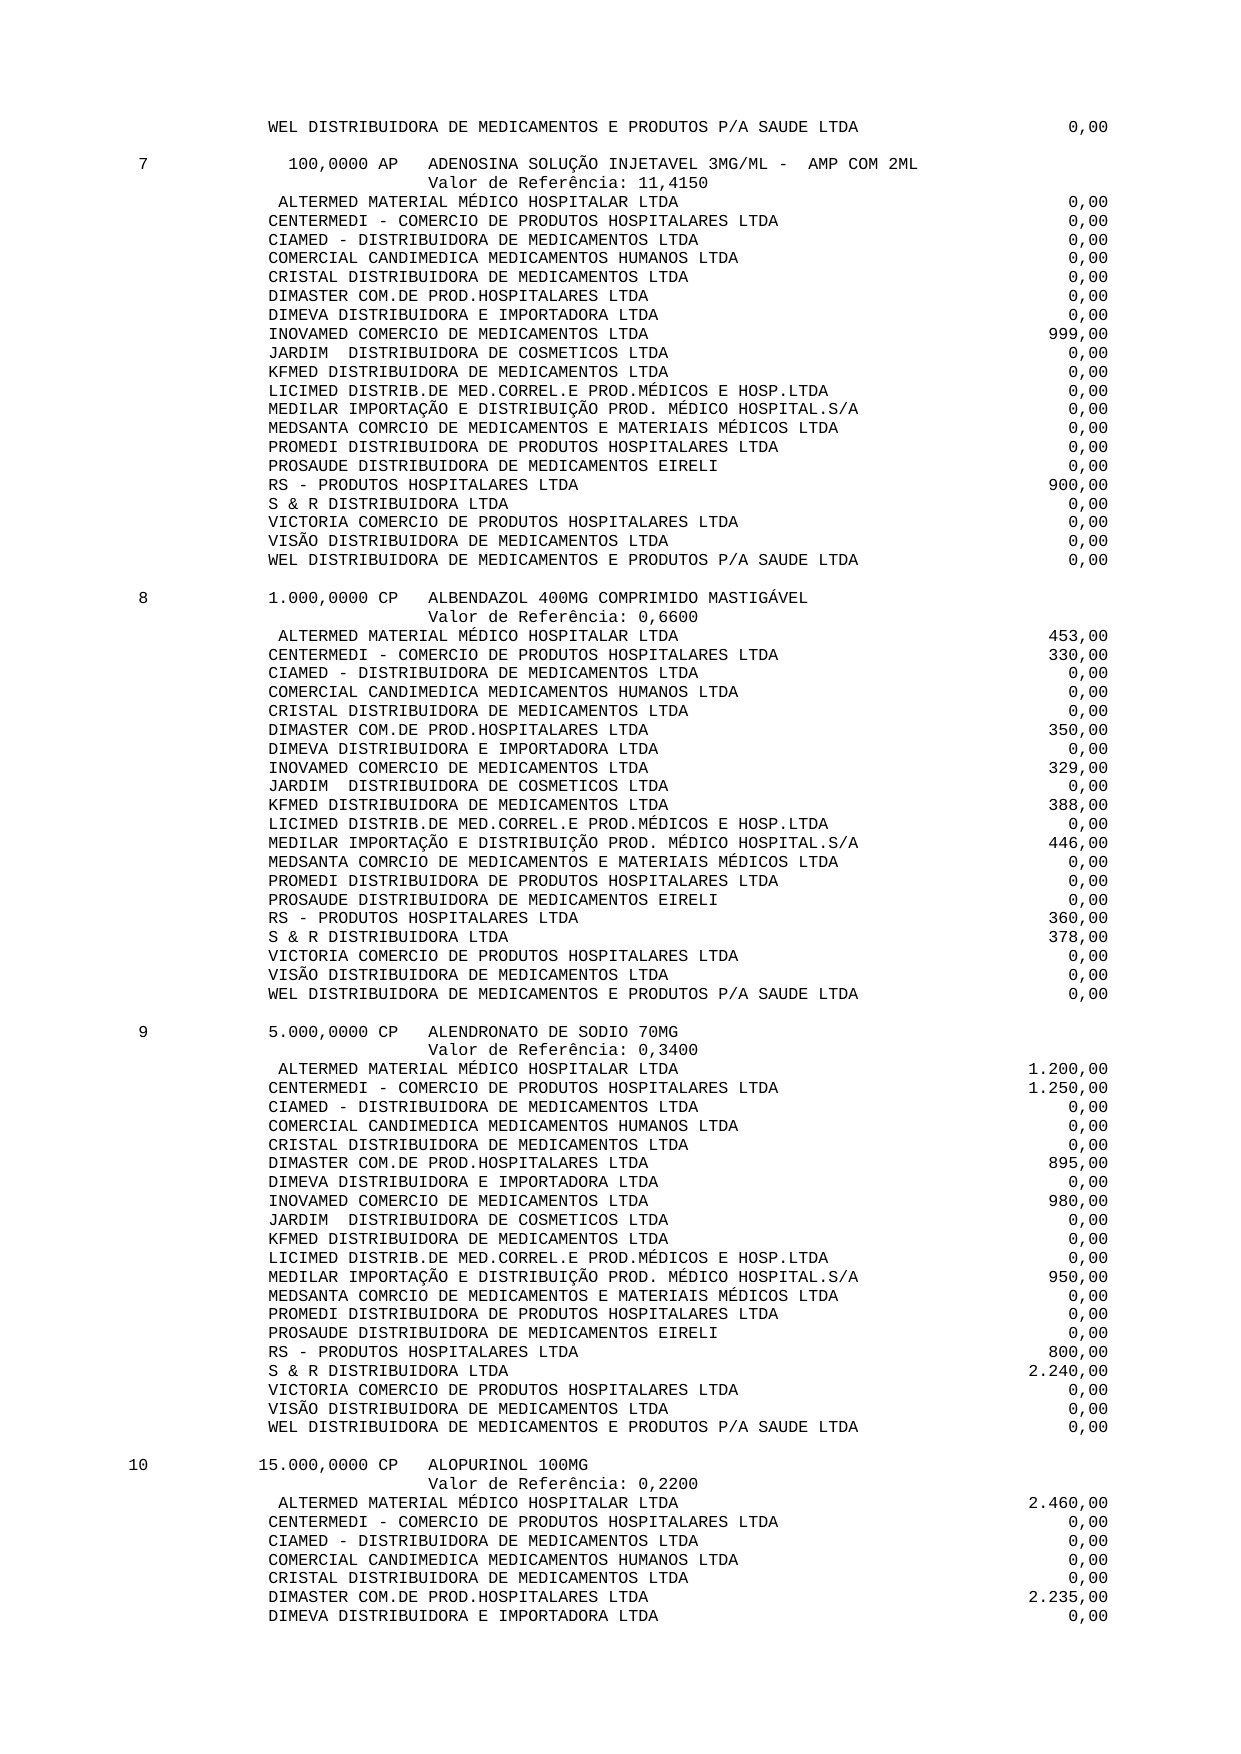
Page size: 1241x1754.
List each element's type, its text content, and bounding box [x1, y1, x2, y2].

text WEL DISTRIBUIDORA DE MEDICAMENTOS E PRODUTOS P/A SAUDE LTDA 0,00 7 100,0000 AP ADENOSINA SOLUÇÃO INJETAVEL 3MG/ML - AMP COM 2ML Valor de Referência: 11,4150 ALTERMED MATERIAL MÉDICO HOSPITALAR LTDA 0,00 CENTERMEDI - COMERCIO DE PRODUTOS HOSPITALARES LTDA 0,00 CIAMED - DISTRIBUIDORA DE MEDICAMENTOS LTDA 0,00 COMERCIAL CANDIMEDICA MEDICAMENTOS HUMANOS LTDA 0,00 CRISTAL DISTRIBUIDORA DE MEDICAMENTOS LTDA 0,00 DIMASTER COM.DE PROD.HOSPITALARES LTDA 0,00 DIMEVA DISTRIBUIDORA E IMPORTADORA LTDA 0,00 INOVAMED COMERCIO DE MEDICAMENTOS LTDA 999,00 JARDIM DISTRIBUIDORA DE COSMETICOS LTDA 0,00 KFMED DISTRIBUIDORA DE MEDICAMENTOS LTDA 0,00 LICIMED DISTRIB.DE MED.CORREL.E PROD.MÉDICOS E HOSP.LTDA 0,00 MEDILAR IMPORTAÇÃO E DISTRIBUIÇÃO PROD. MÉDICO HOSPITAL.S/A 0,00 MEDSANTA COMRCIO DE MEDICAMENTOS E MATERIAIS MÉDICOS LTDA 0,00 PROMEDI DISTRIBUIDORA DE PRODUTOS HOSPITALARES LTDA 0,00 PROSAUDE DISTRIBUIDORA DE MEDICAMENTOS EIRELI 0,00 RS - PRODUTOS HOSPITALARES LTDA 900,00 S & R DISTRIBUIDORA LTDA 0,00 VICTORIA COMERCIO DE PRODUTOS HOSPITALARES LTDA 0,00 VISÃO DISTRIBUIDORA DE MEDICAMENTOS LTDA 0,00 WEL DISTRIBUIDORA DE MEDICAMENTOS E PRODUTOS P/A SAUDE LTDA 0,00 8 1.000,0000 CP ALBENDAZOL 400MG COMPRIMIDO MASTIGÁVEL Valor de Referência: 0,6600 ALTERMED MATERIAL MÉDICO HOSPITALAR LTDA 453,00 CENTERMEDI - COMERCIO DE PRODUTOS HOSPITALARES LTDA 330,00 CIAMED - DISTRIBUIDORA DE MEDICAMENTOS LTDA 0,00 COMERCIAL CANDIMEDICA MEDICAMENTOS HUMANOS LTDA 0,00 CRISTAL DISTRIBUIDORA DE MEDICAMENTOS LTDA 0,00 DIMASTER COM.DE PROD.HOSPITALARES LTDA 350,00 DIMEVA DISTRIBUIDORA E IMPORTADORA LTDA 0,00 INOVAMED COMERCIO DE MEDICAMENTOS LTDA 329,00 JARDIM DISTRIBUIDORA DE COSMETICOS LTDA 0,00 KFMED DISTRIBUIDORA DE MEDICAMENTOS LTDA 388,00 LICIMED DISTRIB.DE MED.CORREL.E PROD.MÉDICOS E HOSP.LTDA 0,00 MEDILAR IMPORTAÇÃO E DISTRIBUIÇÃO PROD. MÉDICO HOSPITAL.S/A 446,00 MEDSANTA COMRCIO DE MEDICAMENTOS E MATERIAIS MÉDICOS LTDA 0,00 PROMEDI DISTRIBUIDORA DE PRODUTOS HOSPITALARES LTDA 0,00 PROSAUDE DISTRIBUIDORA DE MEDICAMENTOS EIRELI 0,00 RS - PRODUTOS HOSPITALARES LTDA 360,00 S & R DISTRIBUIDORA LTDA 378,00 VICTORIA COMERCIO DE PRODUTOS HOSPITALARES LTDA 0,00 VISÃO DISTRIBUIDORA DE MEDICAMENTOS LTDA 0,00 WEL DISTRIBUIDORA DE MEDICAMENTOS E PRODUTOS P/A SAUDE LTDA 0,00 9 5.000,0000 CP ALENDRONATO DE SODIO 70MG Valor de Referência: 0,3400 ALTERMED MATERIAL MÉDICO HOSPITALAR LTDA 1.200,00 CENTERMEDI - COMERCIO DE PRODUTOS HOSPITALARES LTDA 1.250,00 CIAMED - DISTRIBUIDORA DE MEDICAMENTOS LTDA 0,00 COMERCIAL CANDIMEDICA MEDICAMENTOS HUMANOS LTDA 0,00 CRISTAL DISTRIBUIDORA DE MEDICAMENTOS LTDA 0,00 DIMASTER COM.DE PROD.HOSPITALARES LTDA 895,00 DIMEVA DISTRIBUIDORA E IMPORTADORA LTDA 0,00 INOVAMED COMERCIO DE MEDICAMENTOS LTDA 980,00 JARDIM DISTRIBUIDORA DE COSMETICOS LTDA 0,00 KFMED DISTRIBUIDORA DE MEDICAMENTOS LTDA 0,00 LICIMED DISTRIB.DE MED.CORREL.E PROD.MÉDICOS E HOSP.LTDA 0,00 MEDILAR IMPORTAÇÃO E DISTRIBUIÇÃO PROD. MÉDICO HOSPITAL.S/A 950,00 MEDSANTA COMRCIO DE MEDICAMENTOS E MATERIAIS MÉDICOS LTDA 0,00 PROMEDI DISTRIBUIDORA DE PRODUTOS HOSPITALARES LTDA 0,00 PROSAUDE DISTRIBUIDORA DE MEDICAMENTOS EIRELI 0,00 RS - PRODUTOS HOSPITALARES LTDA 800,00 S & R DISTRIBUIDORA LTDA 2.240,00 VICTORIA COMERCIO DE PRODUTOS HOSPITALARES LTDA 0,00 VISÃO DISTRIBUIDORA DE MEDICAMENTOS LTDA 0,00 WEL DISTRIBUIDORA DE MEDICAMENTOS E PRODUTOS P/A SAUDE LTDA 0,00 10 15.000,0000 CP ALOPURINOL 100MG Valor de Referência: 0,2200 ALTERMED MATERIAL MÉDICO HOSPITALAR LTDA 2.460,00 CENTERMEDI - COMERCIO DE PRODUTOS HOSPITALARES LTDA 0,00 CIAMED - DISTRIBUIDORA DE MEDICAMENTOS LTDA 0,00 COMERCIAL CANDIMEDICA MEDICAMENTOS HUMANOS LTDA 0,00 CRISTAL DISTRIBUIDORA DE MEDICAMENTOS LTDA 0,00 DIMASTER COM.DE PROD.HOSPITALARES LTDA 2.235,00 DIMEVA DISTRIBUIDORA E IMPORTADORA LTDA 0,00 [118, 118, 1122, 1626]
